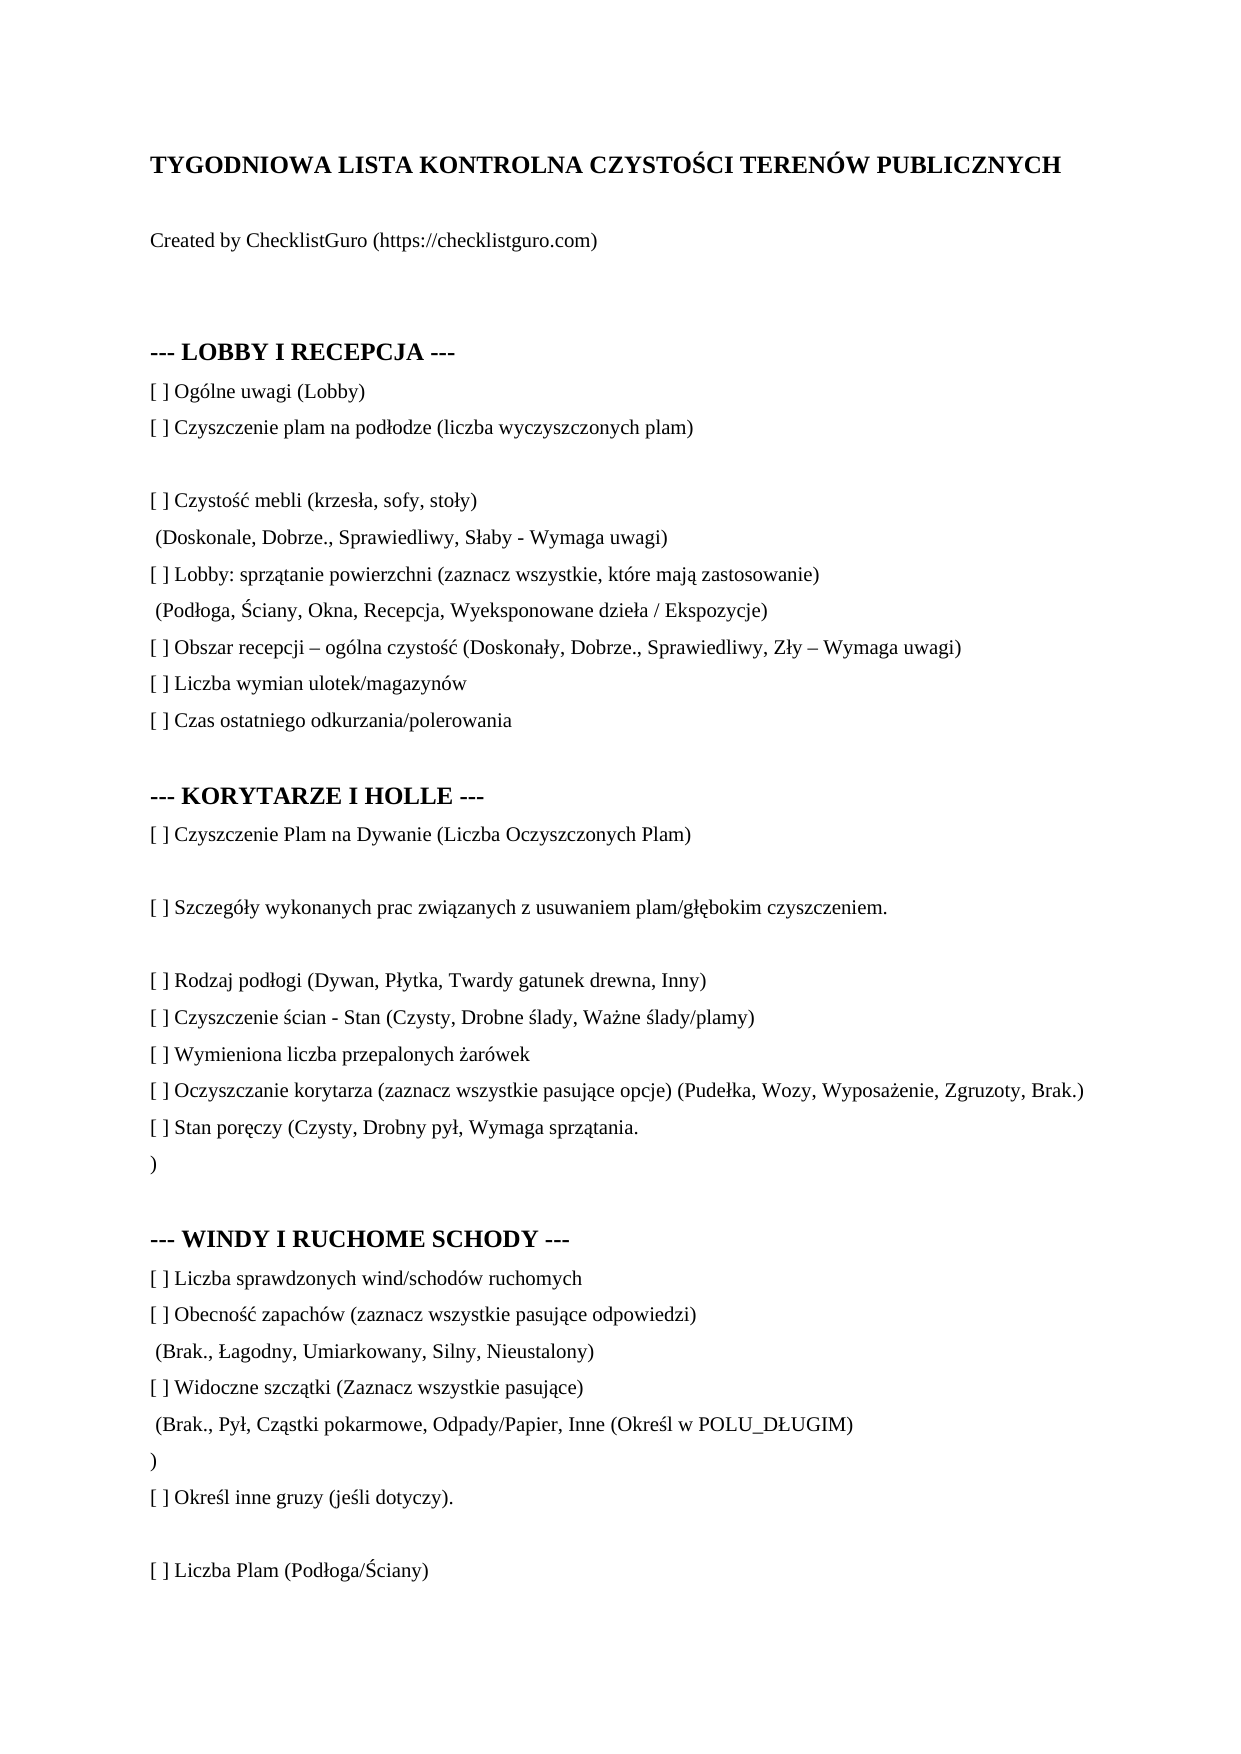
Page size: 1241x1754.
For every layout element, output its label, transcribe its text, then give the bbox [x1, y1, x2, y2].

text (Podłoga, Ściany, Okna, Recepcja, Wyeksponowane dzieła / Ekspozycje) [150, 598, 1090, 622]
text --- WINDY I RUCHOME SCHODY --- [150, 1224, 1090, 1253]
text [ ] Obszar recepcji – ogólna czystość (Doskonały, Dobrze., Sprawiedliwy, Zły – Wymaga uwagi) [150, 635, 1090, 659]
text [ ] Obecność zapachów (zaznacz wszystkie pasujące odpowiedzi) [150, 1302, 1090, 1326]
text [ ] Oczyszczanie korytarza (zaznacz wszystkie pasujące opcje) (Pudełka, Wozy, Wyposażenie, Zgruzoty, Brak.) [150, 1078, 1090, 1102]
text (Brak., Łagodny, Umiarkowany, Silny, Nieustalony) [150, 1339, 1090, 1363]
text [ ] Stan poręczy (Czysty, Drobny pył, Wymaga sprzątania. [150, 1115, 1090, 1139]
text [ ] Liczba sprawdzonych wind/schodów ruchomych [150, 1266, 1090, 1290]
text [ ] Czyszczenie plam na podłodze (liczba wyczyszczonych plam) [150, 415, 1090, 439]
text [ ] Czas ostatniego odkurzania/polerowania [150, 708, 1090, 732]
text (Doskonale, Dobrze., Sprawiedliwy, Słaby - Wymaga uwagi) [150, 525, 1090, 549]
text [ ] Czystość mebli (krzesła, sofy, stoły) [150, 488, 1090, 512]
text [ ] Czyszczenie Plam na Dywanie (Liczba Oczyszczonych Plam) [150, 822, 1090, 846]
text [ ] Liczba Plam (Podłoga/Ściany) [150, 1558, 1090, 1582]
text --- KORYTARZE I HOLLE --- [150, 781, 1090, 810]
text --- LOBBY I RECEPCJA --- [150, 337, 1090, 366]
text ) [150, 1151, 1090, 1175]
text [ ] Czyszczenie ścian - Stan (Czysty, Drobne ślady, Ważne ślady/plamy) [150, 1005, 1090, 1029]
text [ ] Liczba wymian ulotek/magazynów [150, 671, 1090, 695]
text [ ] Lobby: sprzątanie powierzchni (zaznacz wszystkie, które mają zastosowanie) [150, 562, 1090, 586]
text (Brak., Pył, Cząstki pokarmowe, Odpady/Papier, Inne (Określ w POLU_DŁUGIM) [150, 1412, 1090, 1436]
text Created by ChecklistGuro (https://checklistguro.com) [150, 228, 1090, 252]
text [ ] Określ inne gruzy (jeśli dotyczy). [150, 1485, 1090, 1509]
text [ ] Ogólne uwagi (Lobby) [150, 379, 1090, 403]
text [ ] Rodzaj podłogi (Dywan, Płytka, Twardy gatunek drewna, Inny) [150, 968, 1090, 992]
text ) [150, 1448, 1090, 1472]
text [ ] Wymieniona liczba przepalonych żarówek [150, 1042, 1090, 1066]
text TYGODNIOWA LISTA KONTROLNA CZYSTOŚCI TERENÓW PUBLICZNYCH [150, 150, 1090, 179]
text [ ] Widoczne szczątki (Zaznacz wszystkie pasujące) [150, 1375, 1090, 1399]
text [ ] Szczegóły wykonanych prac związanych z usuwaniem plam/głębokim czyszczeniem. [150, 895, 1090, 919]
